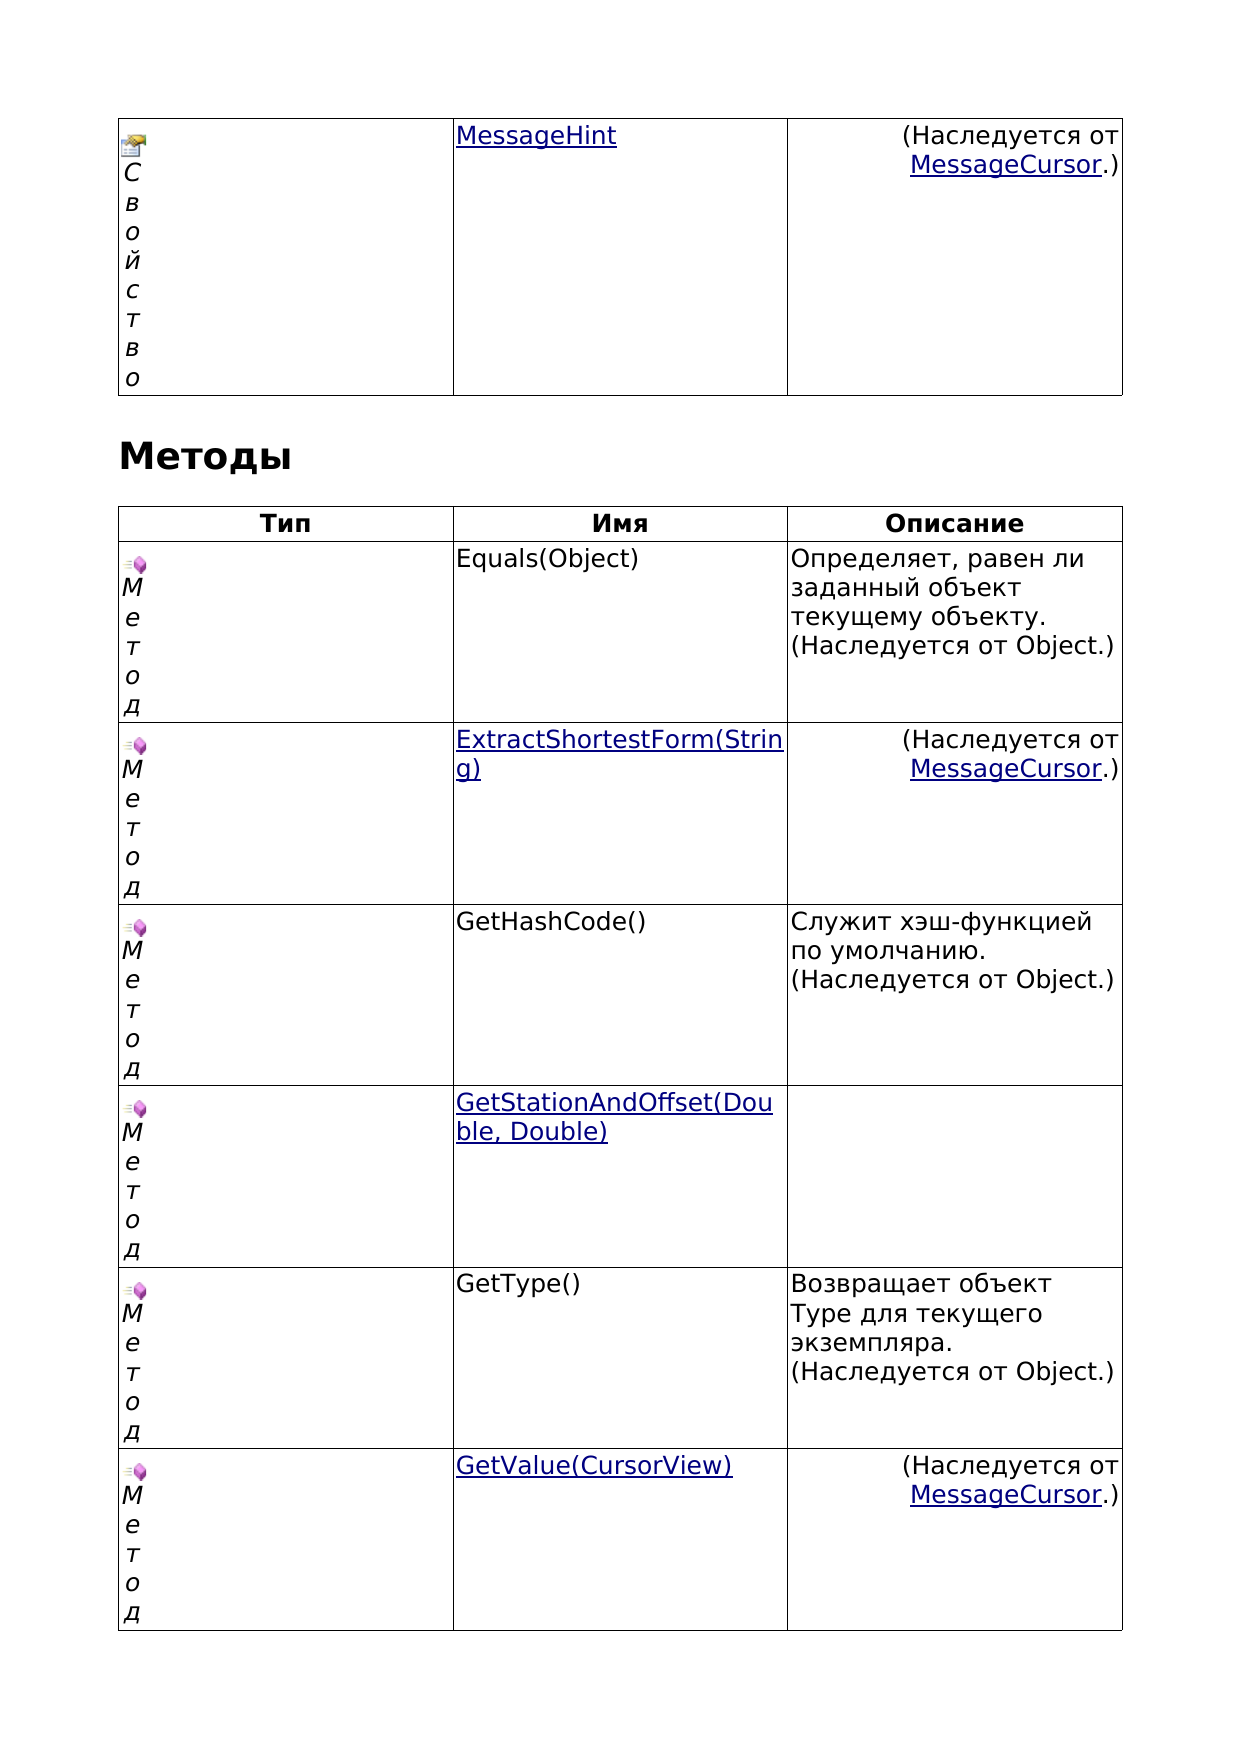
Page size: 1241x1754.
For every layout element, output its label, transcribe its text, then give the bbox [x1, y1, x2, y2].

table_cell GetValue(CursorView) [454, 1449, 787, 1629]
table_cell Equals(Object) [454, 542, 787, 722]
picture [121, 556, 147, 574]
picture [121, 1463, 147, 1481]
table_cell GetType() [454, 1268, 787, 1448]
table_cell MessageHint [454, 119, 787, 395]
table_cell (Наследуется от MessageCursor.) [788, 1449, 1122, 1629]
table_cell [119, 1449, 453, 1629]
table_cell [119, 542, 453, 722]
table_cell [119, 905, 453, 1085]
table_cell (Наследуется от MessageCursor.) [788, 723, 1122, 904]
table_cell Определяет, равен ли заданный объект текущему объекту. (Наследуется от Object.) [788, 542, 1122, 722]
table_cell Служит хэш-функцией по умолчанию. (Наследуется от Object.) [788, 905, 1122, 1085]
table_cell [788, 1086, 1122, 1267]
table_header Имя [454, 507, 787, 541]
picture [121, 919, 147, 937]
table_cell Возвращает объект Type для текущего экземпляра. (Наследуется от Object.) [788, 1268, 1122, 1448]
table_header Описание [788, 507, 1122, 541]
picture [121, 133, 147, 159]
table_cell (Наследуется от MessageCursor.) [788, 119, 1122, 395]
subtitle Методы [118, 435, 1122, 478]
table_cell [119, 1268, 453, 1448]
picture [121, 1100, 147, 1118]
table_cell [119, 119, 453, 395]
table_cell [119, 723, 453, 904]
table_header Тип [119, 507, 453, 541]
picture [121, 737, 147, 755]
table_cell GetStationAndOffset(Double, Double) [454, 1086, 787, 1267]
picture [121, 1282, 147, 1300]
table_cell GetHashCode() [454, 905, 787, 1085]
table_cell ExtractShortestForm(String) [454, 723, 787, 904]
table_cell [119, 1086, 453, 1267]
